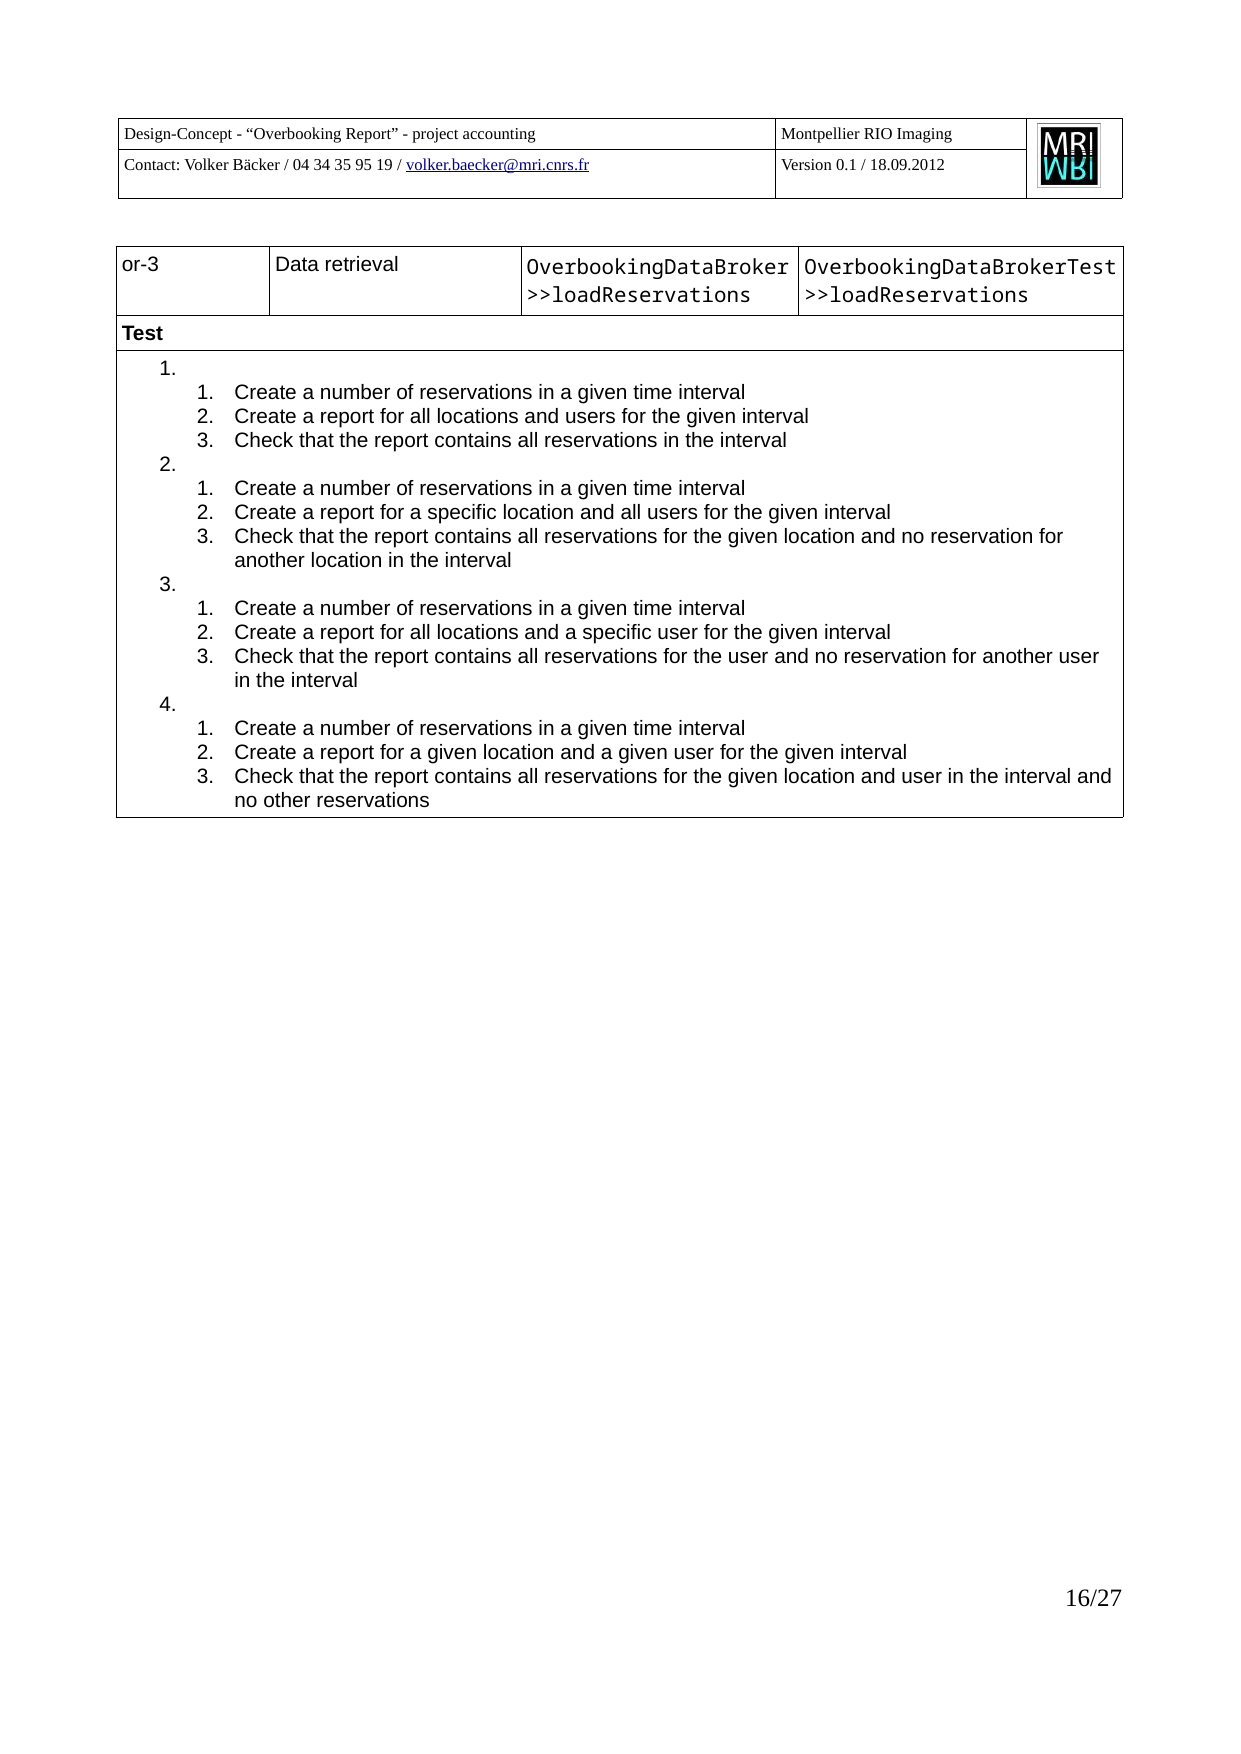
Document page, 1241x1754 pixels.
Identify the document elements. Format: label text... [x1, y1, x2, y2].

table_header OverbookingDataBrokerTest>>loadReservations [799, 247, 1123, 315]
table_header Data retrieval [270, 247, 521, 315]
table_cell Create a number of reservations in a given time interval Create a report for all locations and users for the given interval Check that the report contains all reservations in the interval Create a number of reservations in a given time interval Create a report for a specific location and all users for the given interval Check that the report contains all reservations for the given location and no reservation for another location in the interval Create a number of reservations in a given time interval Create a report for all locations and a specific user for the given interval Check that the report contains all reservations for the user and no reservation for another user in the interval Create a number of reservations in a given time interval Create a report for a given location and a given user for the given interval Check that the report contains all reservations for the given location and user in the interval and no other reservations [117, 351, 1123, 817]
table_header OverbookingDataBroker>>loadReservations [522, 247, 798, 315]
table_cell Test [117, 316, 1123, 350]
picture [1037, 123, 1101, 188]
table_header or-3 [117, 247, 269, 315]
